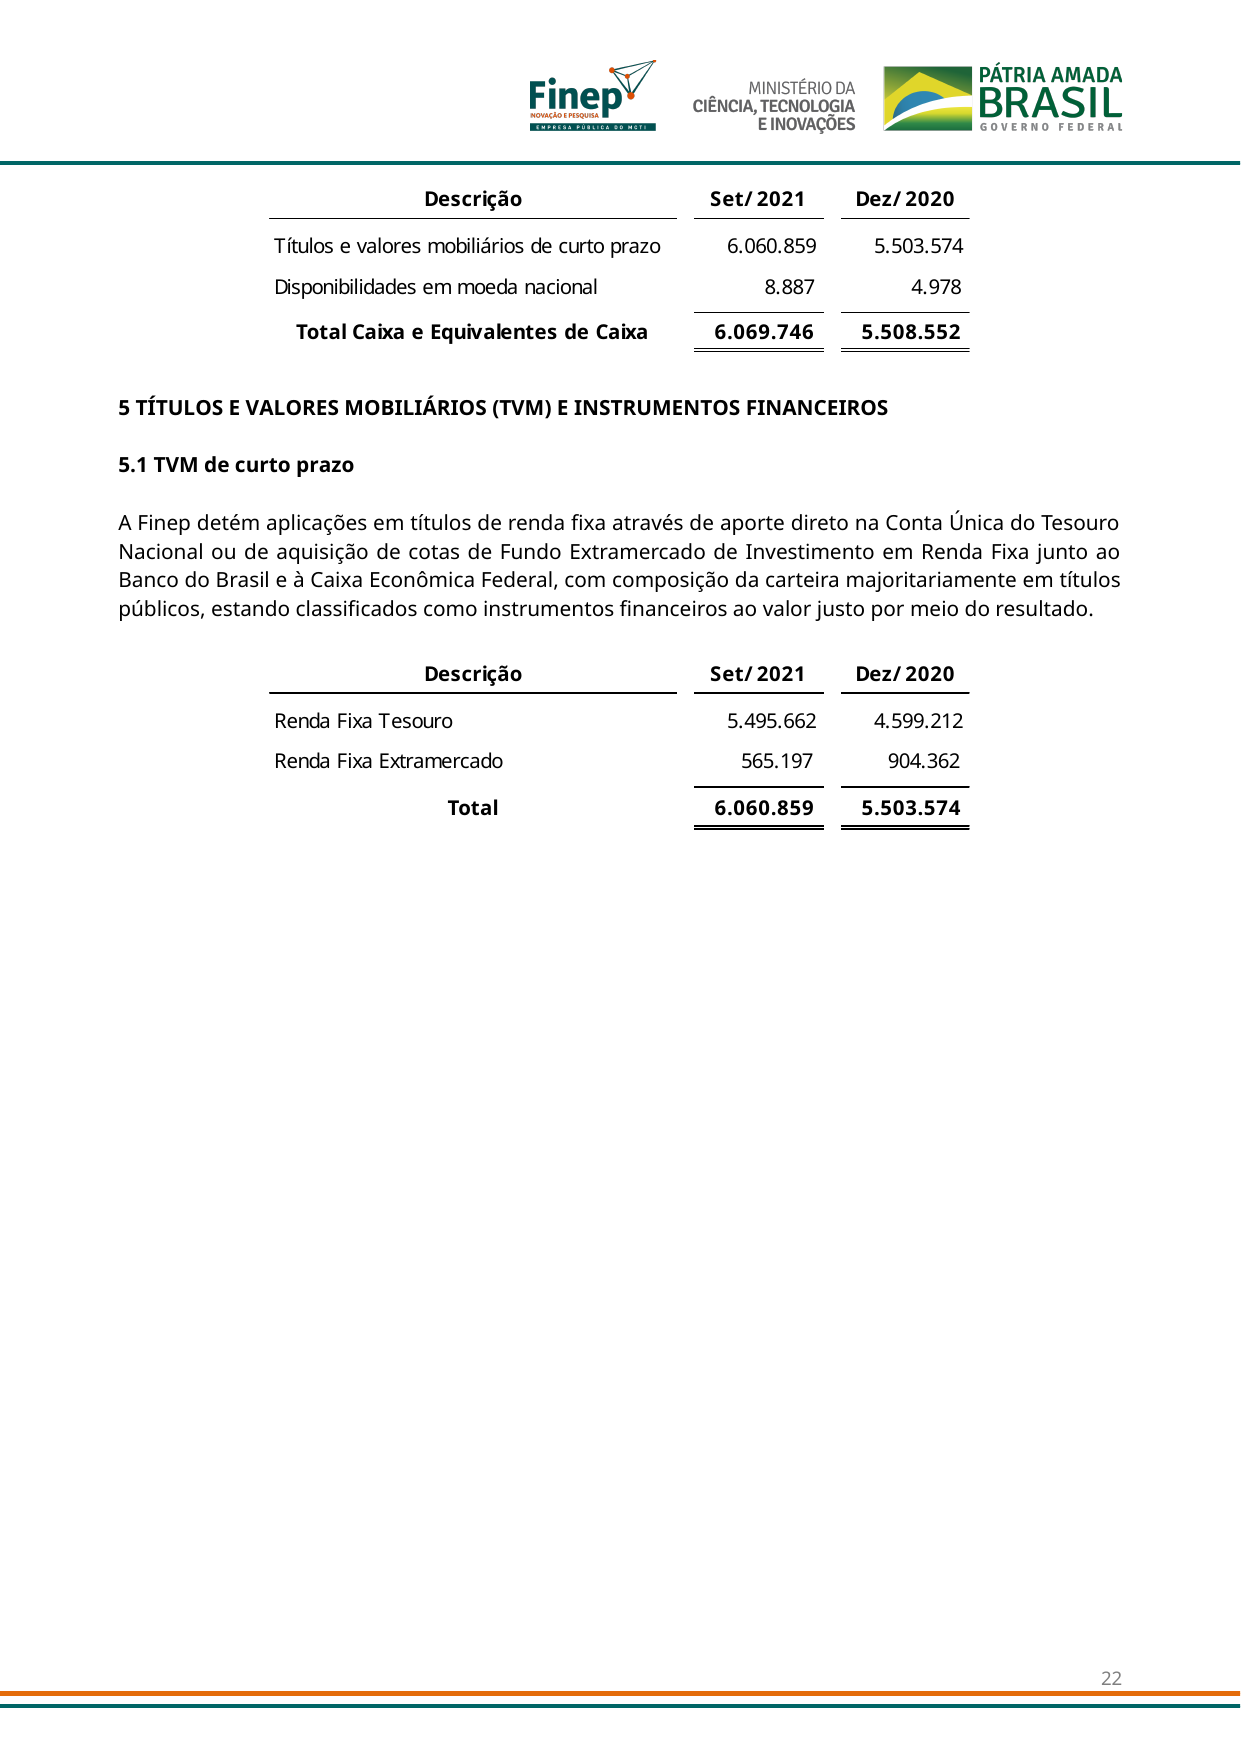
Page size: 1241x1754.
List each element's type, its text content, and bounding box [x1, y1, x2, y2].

picture [530, 60, 1123, 134]
subtitle 5 Títulos e valores mobiliários (TVM) e instrumentos financeiros [118, 393, 1122, 421]
text A Finep detém aplicações em títulos de renda fixa através de aporte direto na Conta Única do Tesouro Nacional ou de aquisição de cotas de Fundo Extramercado de Investimento em Renda Fixa junto ao Banco do Brasil e à Caixa Econômica Federal, com composição da carteira majoritariamente em títulos públicos, estando classificados como instrumentos financeiros ao valor justo por meio do resultado. [118, 508, 1122, 622]
text 5.1 TVM de curto prazo [118, 451, 1122, 479]
